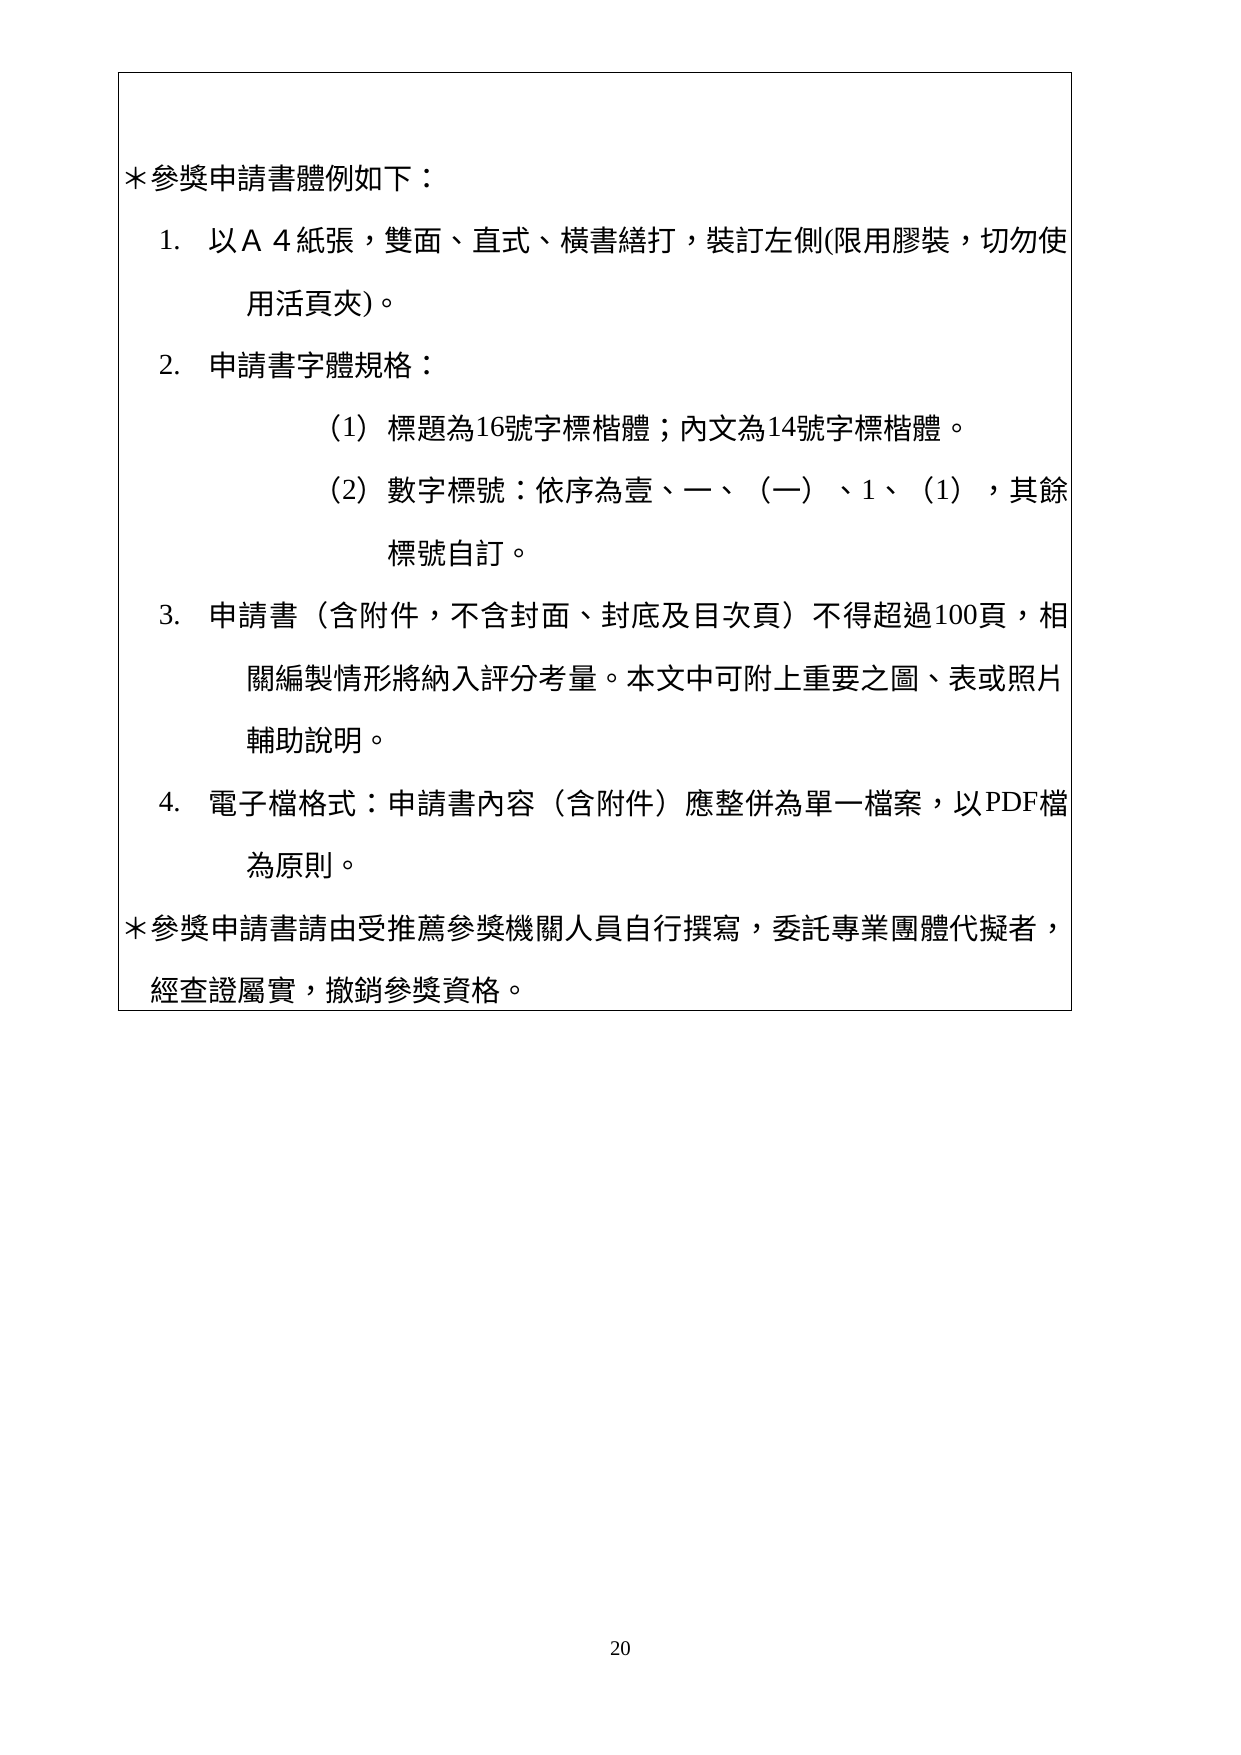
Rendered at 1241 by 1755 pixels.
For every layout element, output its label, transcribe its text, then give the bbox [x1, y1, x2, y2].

table_header ＊參獎申請書體例如下： 以Ａ４紙張，雙面、直式、橫書繕打，裝訂左側(限用膠裝，切勿使用活頁夾)。 申請書字體規格： 標題為16號字標楷體；內文為14號字標楷體。 數字標號：依序為壹、一、（一）、1、（1），其餘標號自訂。 申請書（含附件，不含封面、封底及目次頁）不得超過100頁，相關編製情形將納入評分考量。本文中可附上重要之圖、表或照片輔助說明。 電子檔格式：申請書內容（含附件）應整併為單一檔案，以PDF檔為原則。 ＊參獎申請書請由受推薦參獎機關人員自行撰寫，委託專業團體代擬者，經查證屬實，撤銷參獎資格。 [119, 73, 1071, 1010]
